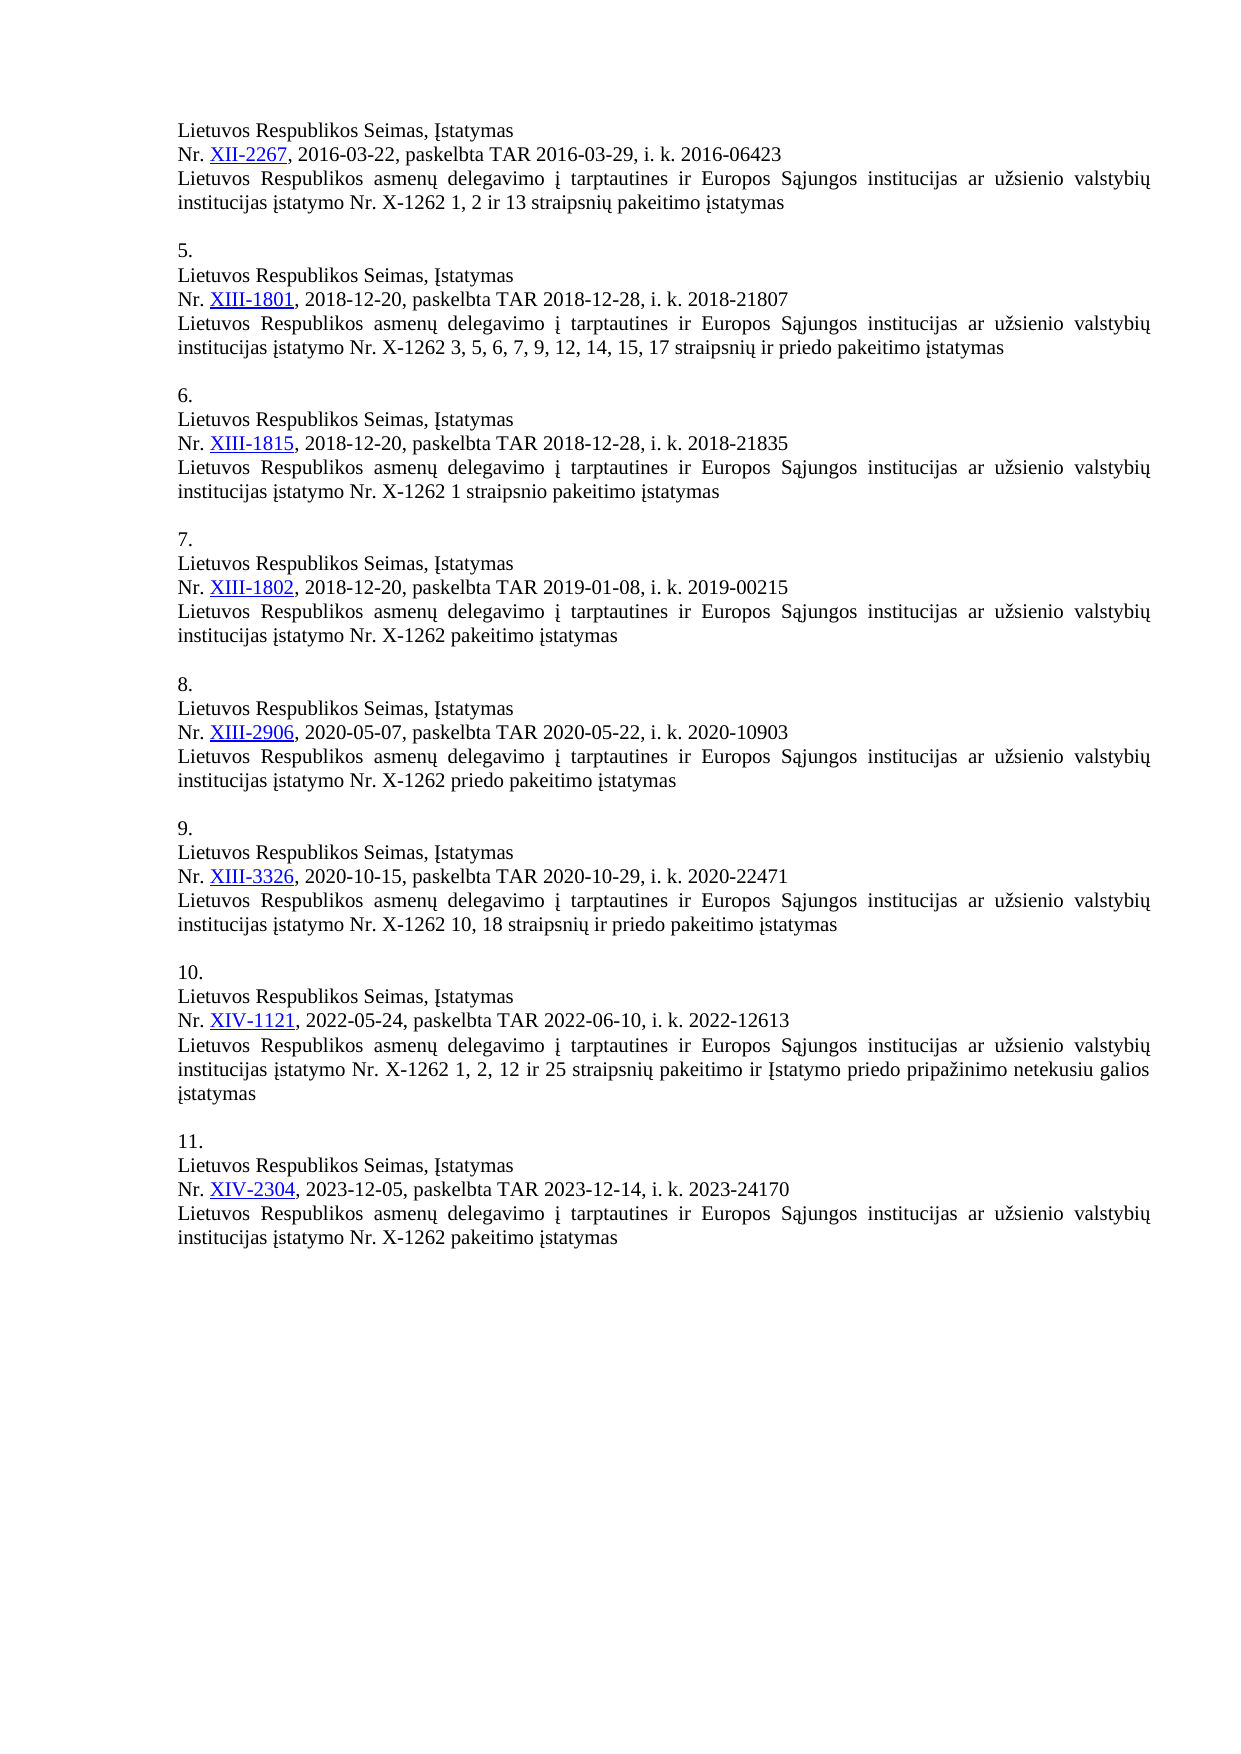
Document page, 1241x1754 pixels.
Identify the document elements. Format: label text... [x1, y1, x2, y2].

text 6. [177, 383, 1152, 407]
text Lietuvos Respublikos Seimas, Įstatymas [177, 984, 1152, 1008]
text Nr. XII-2267, 2016-03-22, paskelbta TAR 2016-03-29, i. k. 2016-06423 [177, 142, 1152, 166]
text Lietuvos Respublikos asmenų delegavimo į tarptautines ir Europos Sąjungos institucijas ar užsienio valstybių institucijas įstatymo Nr. X-1262 10, 18 straipsnių ir priedo pakeitimo įstatymas [177, 888, 1152, 936]
text 11. [177, 1129, 1152, 1153]
text 5. [177, 238, 1152, 262]
text Lietuvos Respublikos asmenų delegavimo į tarptautines ir Europos Sąjungos institucijas ar užsienio valstybių institucijas įstatymo Nr. X-1262 pakeitimo įstatymas [177, 1201, 1152, 1249]
text Nr. XIII-1802, 2018-12-20, paskelbta TAR 2019-01-08, i. k. 2019-00215 [177, 575, 1152, 599]
text Lietuvos Respublikos asmenų delegavimo į tarptautines ir Europos Sąjungos institucijas ar užsienio valstybių institucijas įstatymo Nr. X-1262 3, 5, 6, 7, 9, 12, 14, 15, 17 straipsnių ir priedo pakeitimo įstatymas [177, 311, 1152, 359]
text 10. [177, 960, 1152, 984]
text Lietuvos Respublikos asmenų delegavimo į tarptautines ir Europos Sąjungos institucijas ar užsienio valstybių institucijas įstatymo Nr. X-1262 1, 2, 12 ir 25 straipsnių pakeitimo ir Įstatymo priedo pripažinimo netekusiu galios įstatymas [177, 1032, 1152, 1105]
text Lietuvos Respublikos asmenų delegavimo į tarptautines ir Europos Sąjungos institucijas ar užsienio valstybių institucijas įstatymo Nr. X-1262 priedo pakeitimo įstatymas [177, 744, 1152, 792]
text Nr. XIV-1121, 2022-05-24, paskelbta TAR 2022-06-10, i. k. 2022-12613 [177, 1008, 1152, 1032]
text Lietuvos Respublikos Seimas, Įstatymas [177, 551, 1152, 575]
text 7. [177, 527, 1152, 551]
text Lietuvos Respublikos Seimas, Įstatymas [177, 696, 1152, 720]
text Lietuvos Respublikos asmenų delegavimo į tarptautines ir Europos Sąjungos institucijas ar užsienio valstybių institucijas įstatymo Nr. X-1262 1, 2 ir 13 straipsnių pakeitimo įstatymas [177, 166, 1152, 214]
text Nr. XIV-2304, 2023-12-05, paskelbta TAR 2023-12-14, i. k. 2023-24170 [177, 1177, 1152, 1201]
text 8. [177, 672, 1152, 696]
text Nr. XIII-1815, 2018-12-20, paskelbta TAR 2018-12-28, i. k. 2018-21835 [177, 431, 1152, 455]
text Nr. XIII-2906, 2020-05-07, paskelbta TAR 2020-05-22, i. k. 2020-10903 [177, 720, 1152, 744]
text Lietuvos Respublikos Seimas, Įstatymas [177, 118, 1152, 142]
text Lietuvos Respublikos asmenų delegavimo į tarptautines ir Europos Sąjungos institucijas ar užsienio valstybių institucijas įstatymo Nr. X-1262 pakeitimo įstatymas [177, 599, 1152, 647]
text Nr. XIII-3326, 2020-10-15, paskelbta TAR 2020-10-29, i. k. 2020-22471 [177, 864, 1152, 888]
text Lietuvos Respublikos Seimas, Įstatymas [177, 407, 1152, 431]
text Nr. XIII-1801, 2018-12-20, paskelbta TAR 2018-12-28, i. k. 2018-21807 [177, 287, 1152, 311]
text 9. [177, 816, 1152, 840]
text Lietuvos Respublikos Seimas, Įstatymas [177, 262, 1152, 287]
text Lietuvos Respublikos Seimas, Įstatymas [177, 840, 1152, 864]
text Lietuvos Respublikos Seimas, Įstatymas [177, 1153, 1152, 1177]
text Lietuvos Respublikos asmenų delegavimo į tarptautines ir Europos Sąjungos institucijas ar užsienio valstybių institucijas įstatymo Nr. X-1262 1 straipsnio pakeitimo įstatymas [177, 455, 1152, 503]
